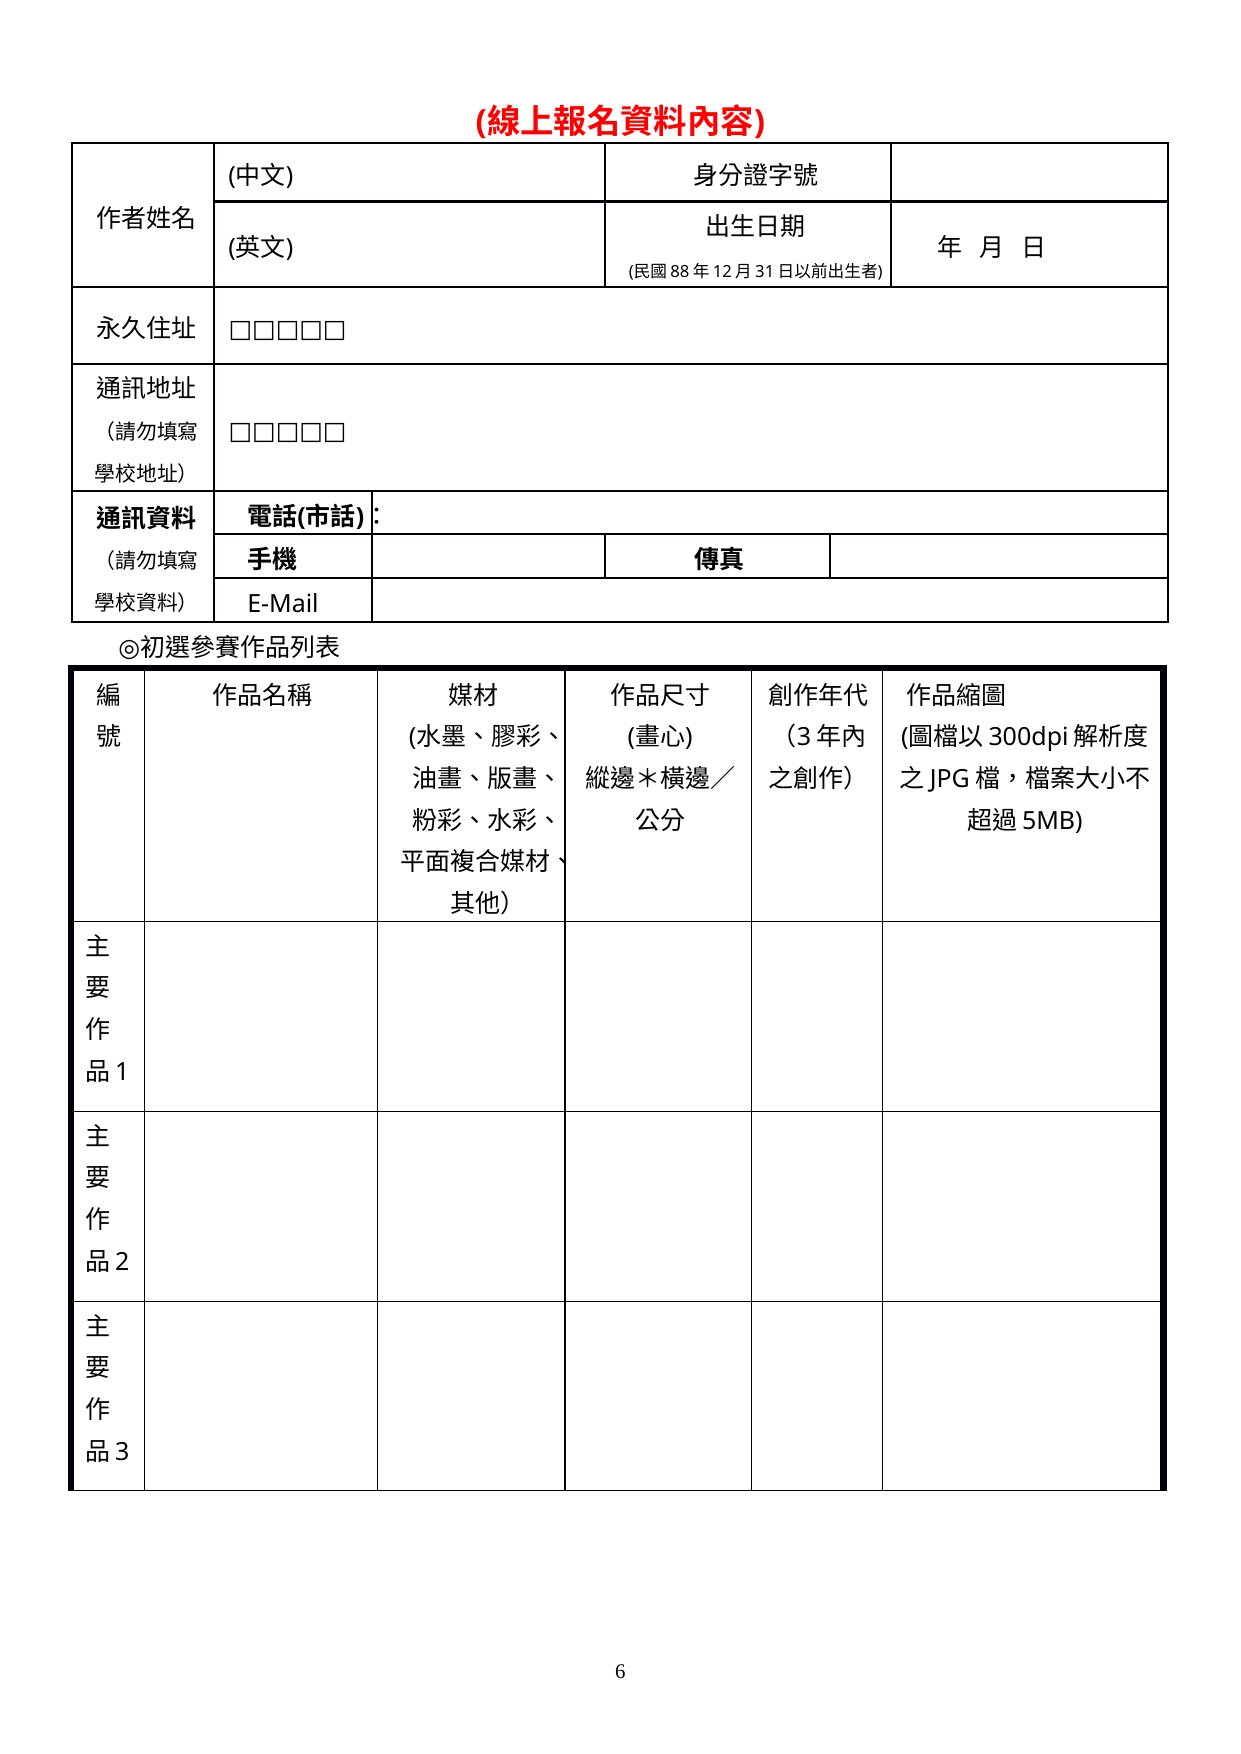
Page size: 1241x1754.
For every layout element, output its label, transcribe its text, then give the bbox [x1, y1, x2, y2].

table_cell [373, 535, 604, 577]
table_cell [831, 535, 1167, 577]
table_header [892, 144, 1167, 200]
table_cell [145, 1302, 377, 1490]
table_cell 年 月 日 [892, 203, 1167, 286]
table_header 編號 [74, 671, 144, 921]
table_cell [378, 922, 564, 1111]
table_cell [883, 1302, 1160, 1490]
table_cell [378, 1302, 564, 1490]
table_cell [145, 1112, 377, 1301]
table_cell 手機 [215, 535, 371, 577]
table_cell 電話(市話)： [215, 492, 371, 533]
table_header 身分證字號 [606, 144, 890, 200]
table_cell □□□□□ [215, 288, 1167, 362]
table_cell 通訊地址（請勿填寫學校地址） [73, 365, 213, 489]
table_cell [883, 922, 1160, 1111]
table_cell [566, 1302, 751, 1490]
table_cell [378, 1112, 564, 1301]
text ◎初選參賽作品列表 [118, 623, 1122, 664]
table_cell (英文) [215, 203, 604, 286]
table_header 創作年代 （3年內之創作） [752, 671, 882, 921]
table_cell [566, 922, 751, 1111]
table_header 作者姓名 [73, 144, 213, 286]
table_header (中文) [215, 144, 604, 200]
table_cell [373, 579, 1167, 621]
table_cell [145, 922, 377, 1111]
table_cell E-Mail [215, 579, 371, 621]
table_header 媒材 (水墨、膠彩、 油畫、版畫、 粉彩、水彩、 平面複合媒材、 其他） [378, 671, 564, 921]
table_cell [373, 492, 1167, 533]
table_cell [566, 1112, 751, 1301]
table_header 作品縮圖 (圖檔以300dpi解析度之JPG檔，檔案大小不超過5MB) [883, 671, 1160, 921]
table_cell 永久住址 [73, 288, 213, 362]
table_cell 傳真 [606, 535, 829, 577]
table_cell 主要作品3 [74, 1302, 144, 1490]
table_header 作品名稱 [145, 671, 377, 921]
table_header 作品尺寸 (畫心) 縱邊＊橫邊／公分 [566, 671, 751, 921]
table_cell 出生日期 (民國88年12月31日以前出生者) [606, 203, 890, 286]
table_cell 主要作品2 [74, 1112, 144, 1301]
table_cell 主要作品1 [74, 922, 144, 1111]
table_cell [752, 922, 882, 1111]
table_cell 通訊資料 （請勿填寫學校資料） [73, 492, 213, 621]
table_cell [883, 1112, 1160, 1301]
table_cell □□□□□ [215, 365, 1167, 489]
text (線上報名資料內容) [118, 100, 1122, 142]
table_cell [752, 1112, 882, 1301]
table_cell [752, 1302, 882, 1490]
